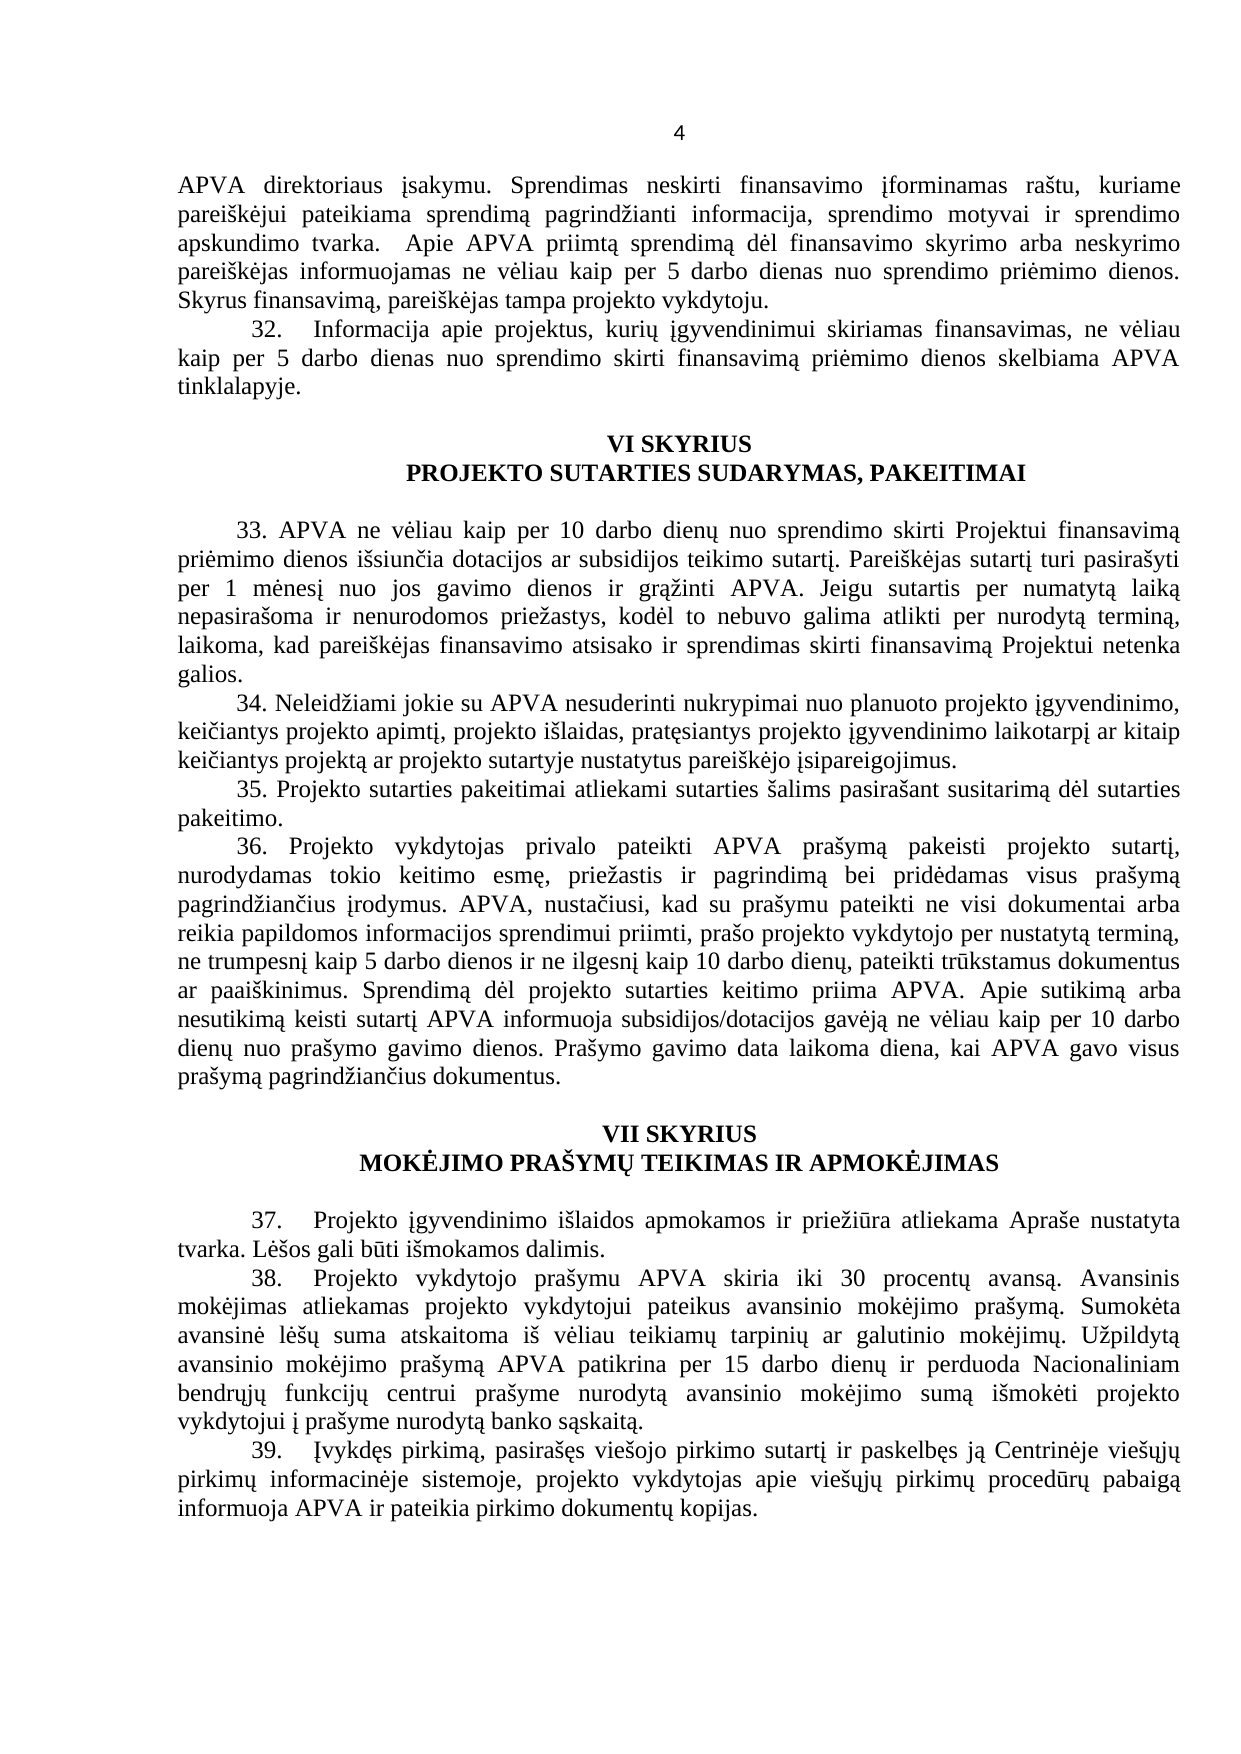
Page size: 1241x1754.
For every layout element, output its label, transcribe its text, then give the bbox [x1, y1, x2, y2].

text MOKĖJIMO PRAŠYMŲ TEIKIMAS IR APMOKĖJIMAS [177, 1148, 1181, 1176]
text 37. Projekto įgyvendinimo išlaidos apmokamos ir priežiūra atliekama Apraše nustatyta tvarka. Lėšos gali būti išmokamos dalimis. [177, 1205, 1181, 1263]
text VII SKYRIUS [177, 1119, 1181, 1148]
text 36. Projekto vykdytojas privalo pateikti APVA prašymą pakeisti projekto sutartį, nurodydamas tokio keitimo esmę, priežastis ir pagrindimą bei pridėdamas visus prašymą pagrindžiančius įrodymus. APVA, nustačiusi, kad su prašymu pateikti ne visi dokumentai arba reikia papildomos informacijos sprendimui priimti, prašo projekto vykdytojo per nustatytą terminą, ne trumpesnį kaip 5 darbo dienos ir ne ilgesnį kaip 10 darbo dienų, pateikti trūkstamus dokumentus ar paaiškinimus. Sprendimą dėl projekto sutarties keitimo priima APVA. Apie sutikimą arba nesutikimą keisti sutartį APVA informuoja subsidijos/dotacijos gavėją ne vėliau kaip per 10 darbo dienų nuo prašymo gavimo dienos. Prašymo gavimo data laikoma diena, kai APVA gavo visus prašymą pagrindžiančius dokumentus. [177, 831, 1181, 1090]
text 32. Informacija apie projektus, kurių įgyvendinimui skiriamas finansavimas, ne vėliau kaip per 5 darbo dienas nuo sprendimo skirti finansavimą priėmimo dienos skelbiama APVA tinklalapyje. [177, 314, 1181, 400]
text VI SKYRIUS [177, 429, 1181, 458]
text APVA direktoriaus įsakymu. Sprendimas neskirti finansavimo įforminamas raštu, kuriame pareiškėjui pateikiama sprendimą pagrindžianti informacija, sprendimo motyvai ir sprendimo apskundimo tvarka. Apie APVA priimtą sprendimą dėl finansavimo skyrimo arba neskyrimo pareiškėjas informuojamas ne vėliau kaip per 5 darbo dienas nuo sprendimo priėmimo dienos. Skyrus finansavimą, pareiškėjas tampa projekto vykdytoju. [177, 170, 1181, 314]
text 38. Projekto vykdytojo prašymu APVA skiria iki 30 procentų avansą. Avansinis mokėjimas atliekamas projekto vykdytojui pateikus avansinio mokėjimo prašymą. Sumokėta avansinė lėšų suma atskaitoma iš vėliau teikiamų tarpinių ar galutinio mokėjimų. Užpildytą avansinio mokėjimo prašymą APVA patikrina per 15 darbo dienų ir perduoda Nacionaliniam bendrųjų funkcijų centrui prašyme nurodytą avansinio mokėjimo sumą išmokėti projekto vykdytojui į prašyme nurodytą banko sąskaitą. [177, 1263, 1181, 1435]
text 33. APVA ne vėliau kaip per 10 darbo dienų nuo sprendimo skirti Projektui finansavimą priėmimo dienos išsiunčia dotacijos ar subsidijos teikimo sutartį. Pareiškėjas sutartį turi pasirašyti per 1 mėnesį nuo jos gavimo dienos ir grąžinti APVA. Jeigu sutartis per numatytą laiką nepasirašoma ir nenurodomos priežastys, kodėl to nebuvo galima atlikti per nurodytą terminą, laikoma, kad pareiškėjas finansavimo atsisako ir sprendimas skirti finansavimą Projektui netenka galios. [177, 515, 1181, 688]
text PROJEKTO SUTARTIES SUDARYMAS, PAKEITIMAI [177, 458, 1181, 486]
text 35. Projekto sutarties pakeitimai atliekami sutarties šalims pasirašant susitarimą dėl sutarties pakeitimo. [177, 774, 1181, 831]
text 34. Neleidžiami jokie su APVA nesuderinti nukrypimai nuo planuoto projekto įgyvendinimo, keičiantys projekto apimtį, projekto išlaidas, pratęsiantys projekto įgyvendinimo laikotarpį ar kitaip keičiantys projektą ar projekto sutartyje nustatytus pareiškėjo įsipareigojimus. [177, 688, 1181, 774]
text 39. Įvykdęs pirkimą, pasirašęs viešojo pirkimo sutartį ir paskelbęs ją Centrinėje viešųjų pirkimų informacinėje sistemoje, projekto vykdytojas apie viešųjų pirkimų procedūrų pabaigą informuoja APVA ir pateikia pirkimo dokumentų kopijas. [177, 1435, 1181, 1521]
